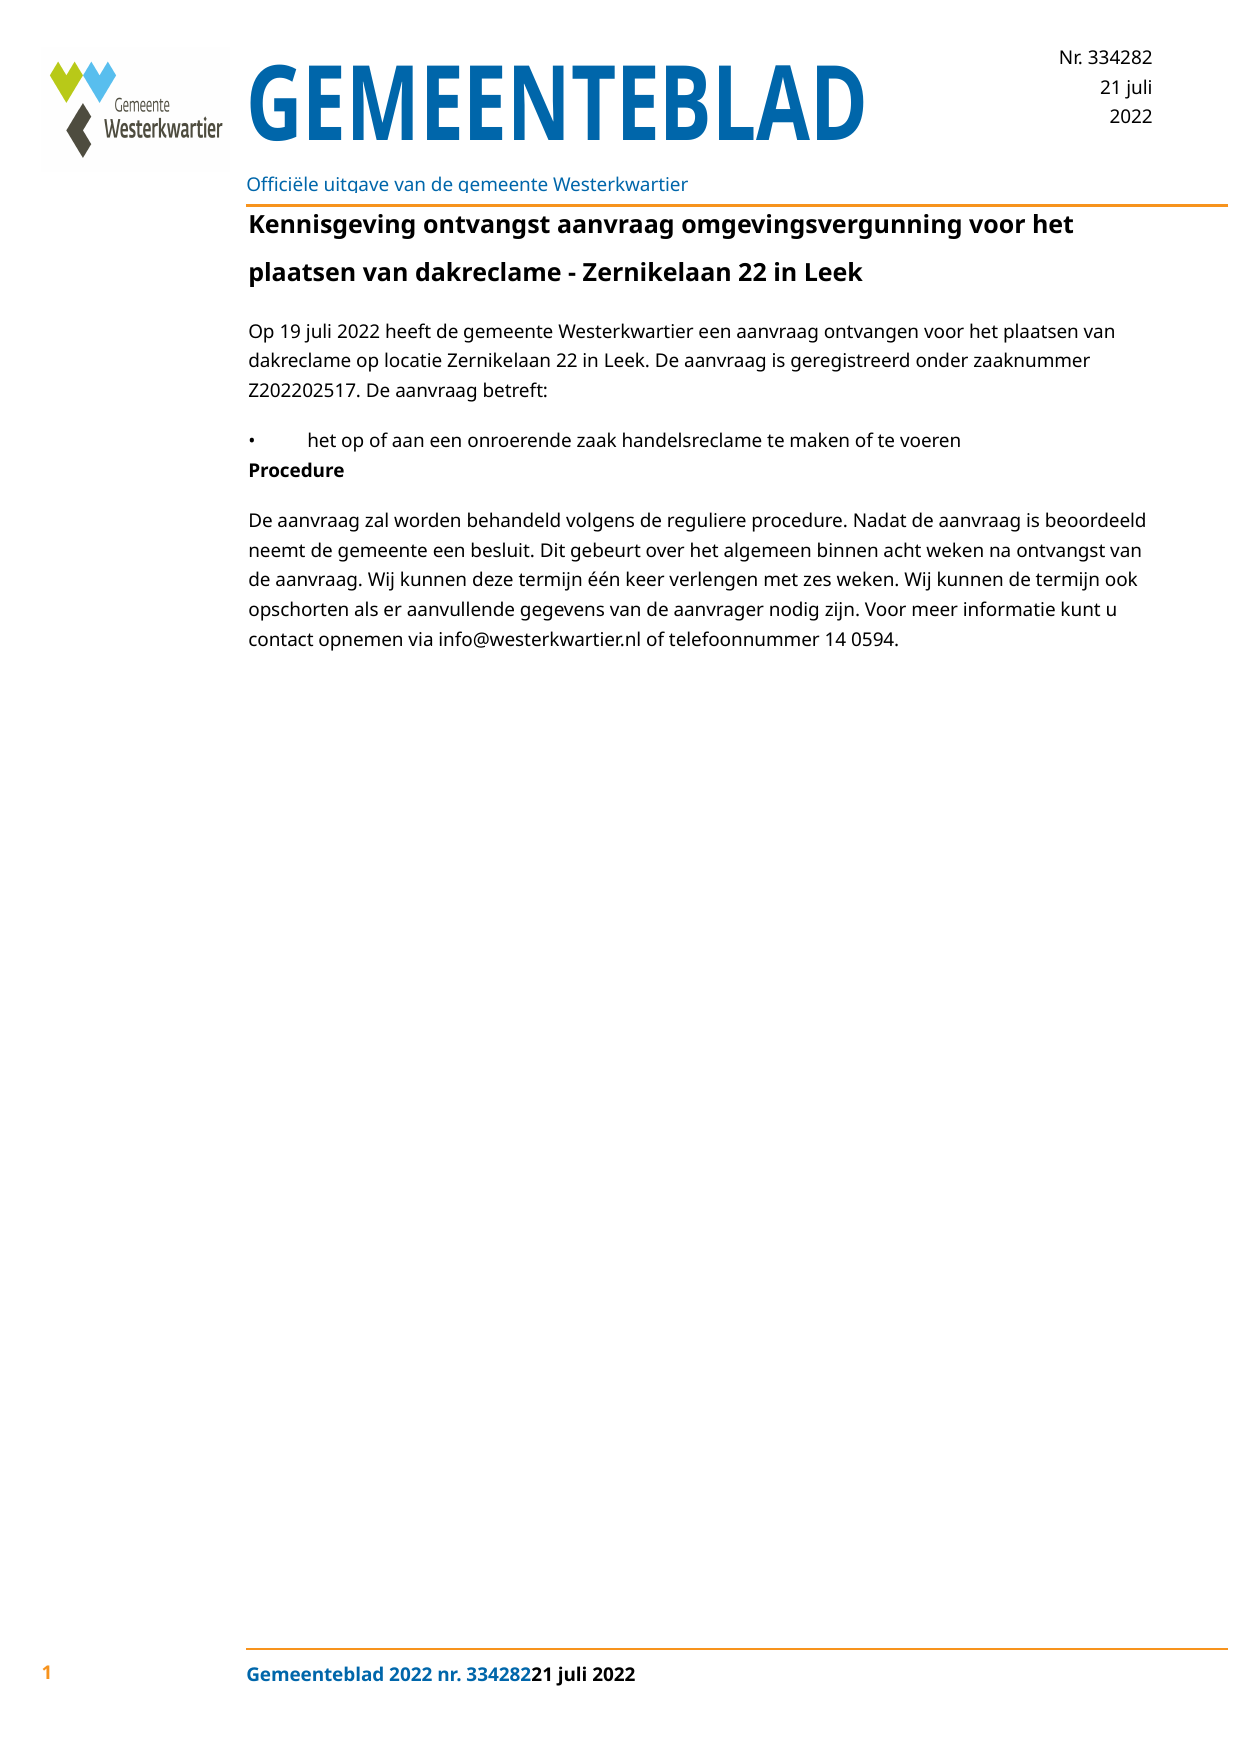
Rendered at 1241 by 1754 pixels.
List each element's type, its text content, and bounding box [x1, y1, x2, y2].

picture [41, 47, 231, 172]
text De aanvraag zal worden behandeld volgens de reguliere procedure. Nadat de aanvraag is beoordeeld neemt de gemeente een besluit. Dit gebeurt over het algemeen binnen acht weken na ontvangst van de aanvraag. Wij kunnen deze termijn één keer verlengen met zes weken. Wij kunnen de termijn ook opschorten als er aanvullende gegevens van de aanvrager nodig zijn. Voor meer informatie kunt u contact opnemen via info@westerkwartier.nl of telefoonnummer 14 0594. [248, 507, 1152, 652]
text Procedure [248, 457, 1152, 483]
list het op of aan een onroerende zaak handelsreclame te maken of te voeren [248, 427, 1152, 453]
text Op 19 juli 2022 heeft de gemeente Westerkwartier een aanvraag ontvangen voor het plaatsen van dakreclame op locatie Zernikelaan 22 in Leek. De aanvraag is geregistreerd onder zaaknummer Z202202517. De aanvraag betreft: [248, 318, 1152, 403]
text Kennisgeving ontvangst aanvraag omgevingsvergunning voor het plaatsen van dakreclame - Zernikelaan 22 in Leek [248, 207, 1152, 288]
